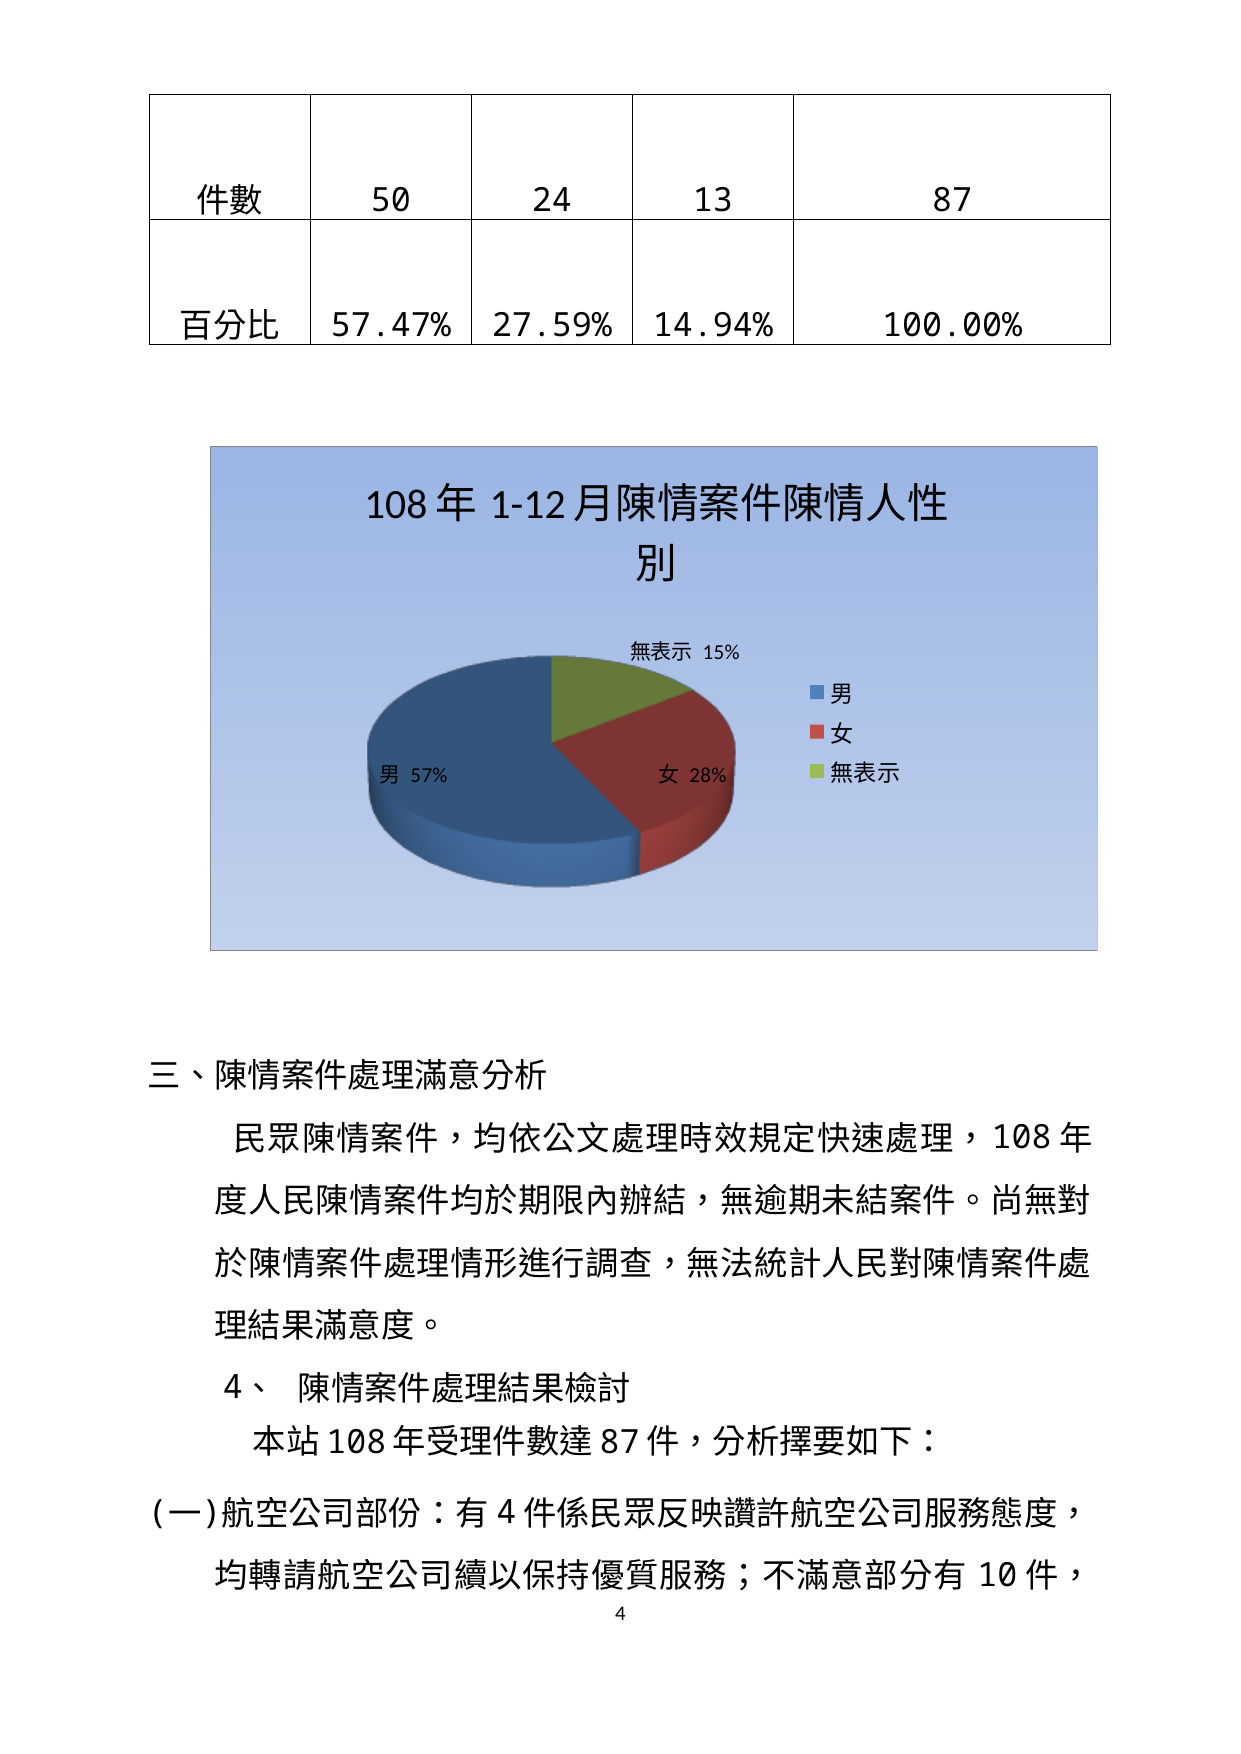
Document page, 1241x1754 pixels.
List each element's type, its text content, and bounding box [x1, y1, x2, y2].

text 三、陳情案件處理滿意分析 [148, 1032, 1092, 1094]
list 陳情案件處理結果檢討 [223, 1344, 1092, 1407]
table_cell 100.00% [794, 220, 1110, 344]
table_cell 百分比 [150, 220, 310, 344]
table_cell 50 [311, 95, 471, 219]
text 民眾陳情案件，均依公文處理時效規定快速處理，108年度人民陳情案件均於期限內辦結，無逾期未結案件。尚無對於陳情案件處理情形進行調查，無法統計人民對陳情案件處理結果滿意度。 [148, 1094, 1092, 1344]
text 本站108年受理件數達87件，分析擇要如下： [173, 1407, 1092, 1465]
table_cell 57.47% [311, 220, 471, 344]
table_cell 13 [633, 95, 793, 219]
table_cell 24 [472, 95, 632, 219]
text (一)航空公司部份：有4件係民眾反映讚許航空公司服務態度，均轉請航空公司續以保持優質服務；不滿意部分有10件，包括廣播急躁、班機延誤、登機門訊息未更新、服務態度、聯合候補等反映事項。其中有關登機門訊息不正確部分，經檢討後發現係因登機門燈箱輪播訊息數量有限制，爰登機資訊被覆蓋導致旅客未看到登機公告訊息。除請各航空公司於航班作業時應相互注意，以利同時段旅客均能看到異動公告，以免造成旅客誤解。同時本站於108年7月完成新增3號門登機門燈箱1座，防止類此事件再次發生。其餘案件各航空公司均向旅客道歉並婉轉說明，後續加強服務人員關注旅客需求，提升服務品質。 [148, 1469, 1092, 1594]
table_cell 27.59% [472, 220, 632, 344]
table_cell 件數 [150, 95, 310, 219]
table_cell 87 [794, 95, 1110, 219]
table_cell 14.94% [633, 220, 793, 344]
